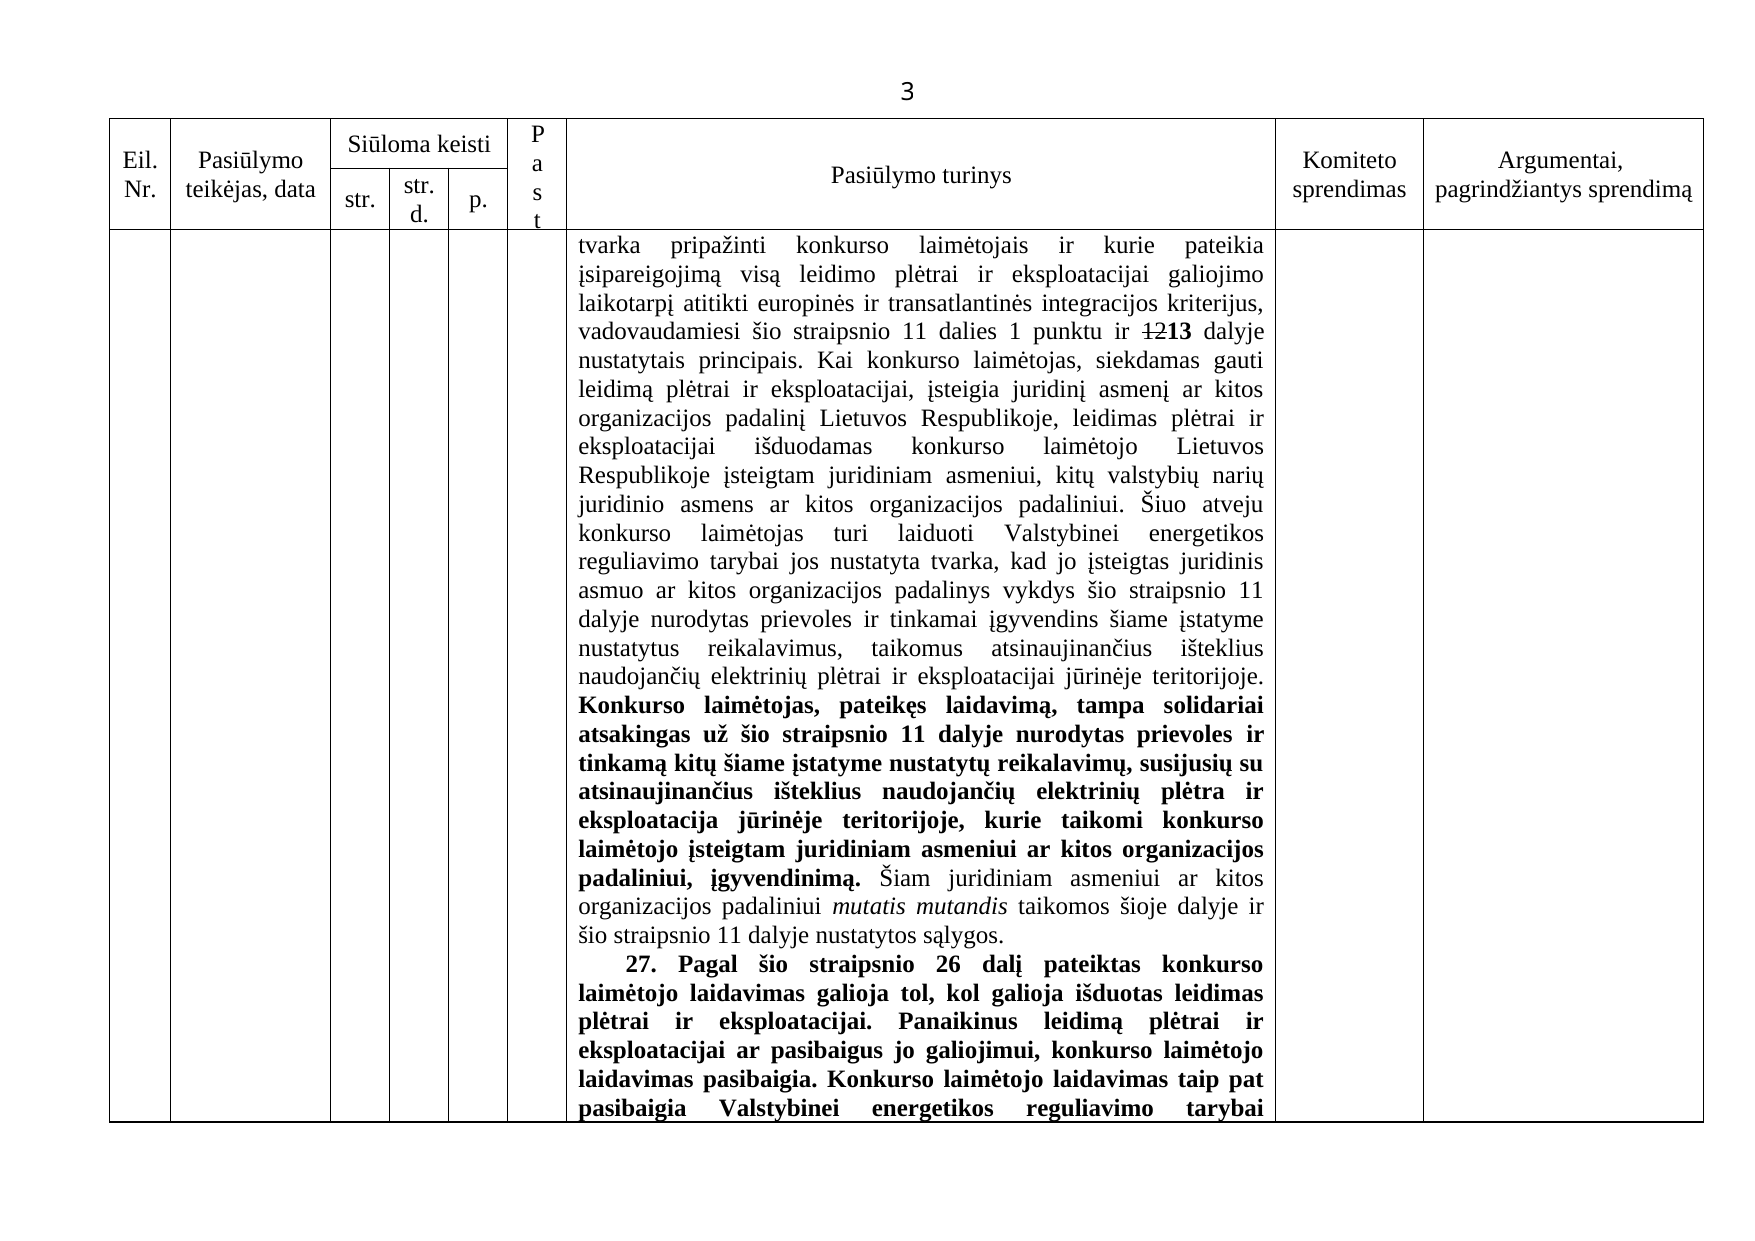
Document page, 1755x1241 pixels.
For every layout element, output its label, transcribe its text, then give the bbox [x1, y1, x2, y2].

table_cell [508, 230, 566, 1121]
table_header Eil. Nr. [110, 119, 170, 229]
table_cell [1276, 230, 1423, 1121]
table_cell [331, 230, 389, 1121]
table_cell [110, 230, 170, 1121]
table_cell p. [449, 169, 507, 229]
table_cell str. [331, 169, 389, 229]
table_header Siūloma keisti [331, 119, 507, 167]
table_header Pasiūlymo turinys [567, 119, 1275, 229]
table_header Komiteto sprendimas [1276, 119, 1423, 229]
table_header Argumentai, pagrindžiantys sprendimą [1424, 119, 1703, 229]
table_cell [1424, 230, 1703, 1121]
table_cell [171, 230, 330, 1121]
table_cell [449, 230, 507, 1121]
table_header Pasiūlymo teikėjas, data [171, 119, 330, 229]
table_cell str. d. [390, 169, 448, 229]
table_header Pastabos [508, 119, 566, 229]
table_cell [390, 230, 448, 1121]
